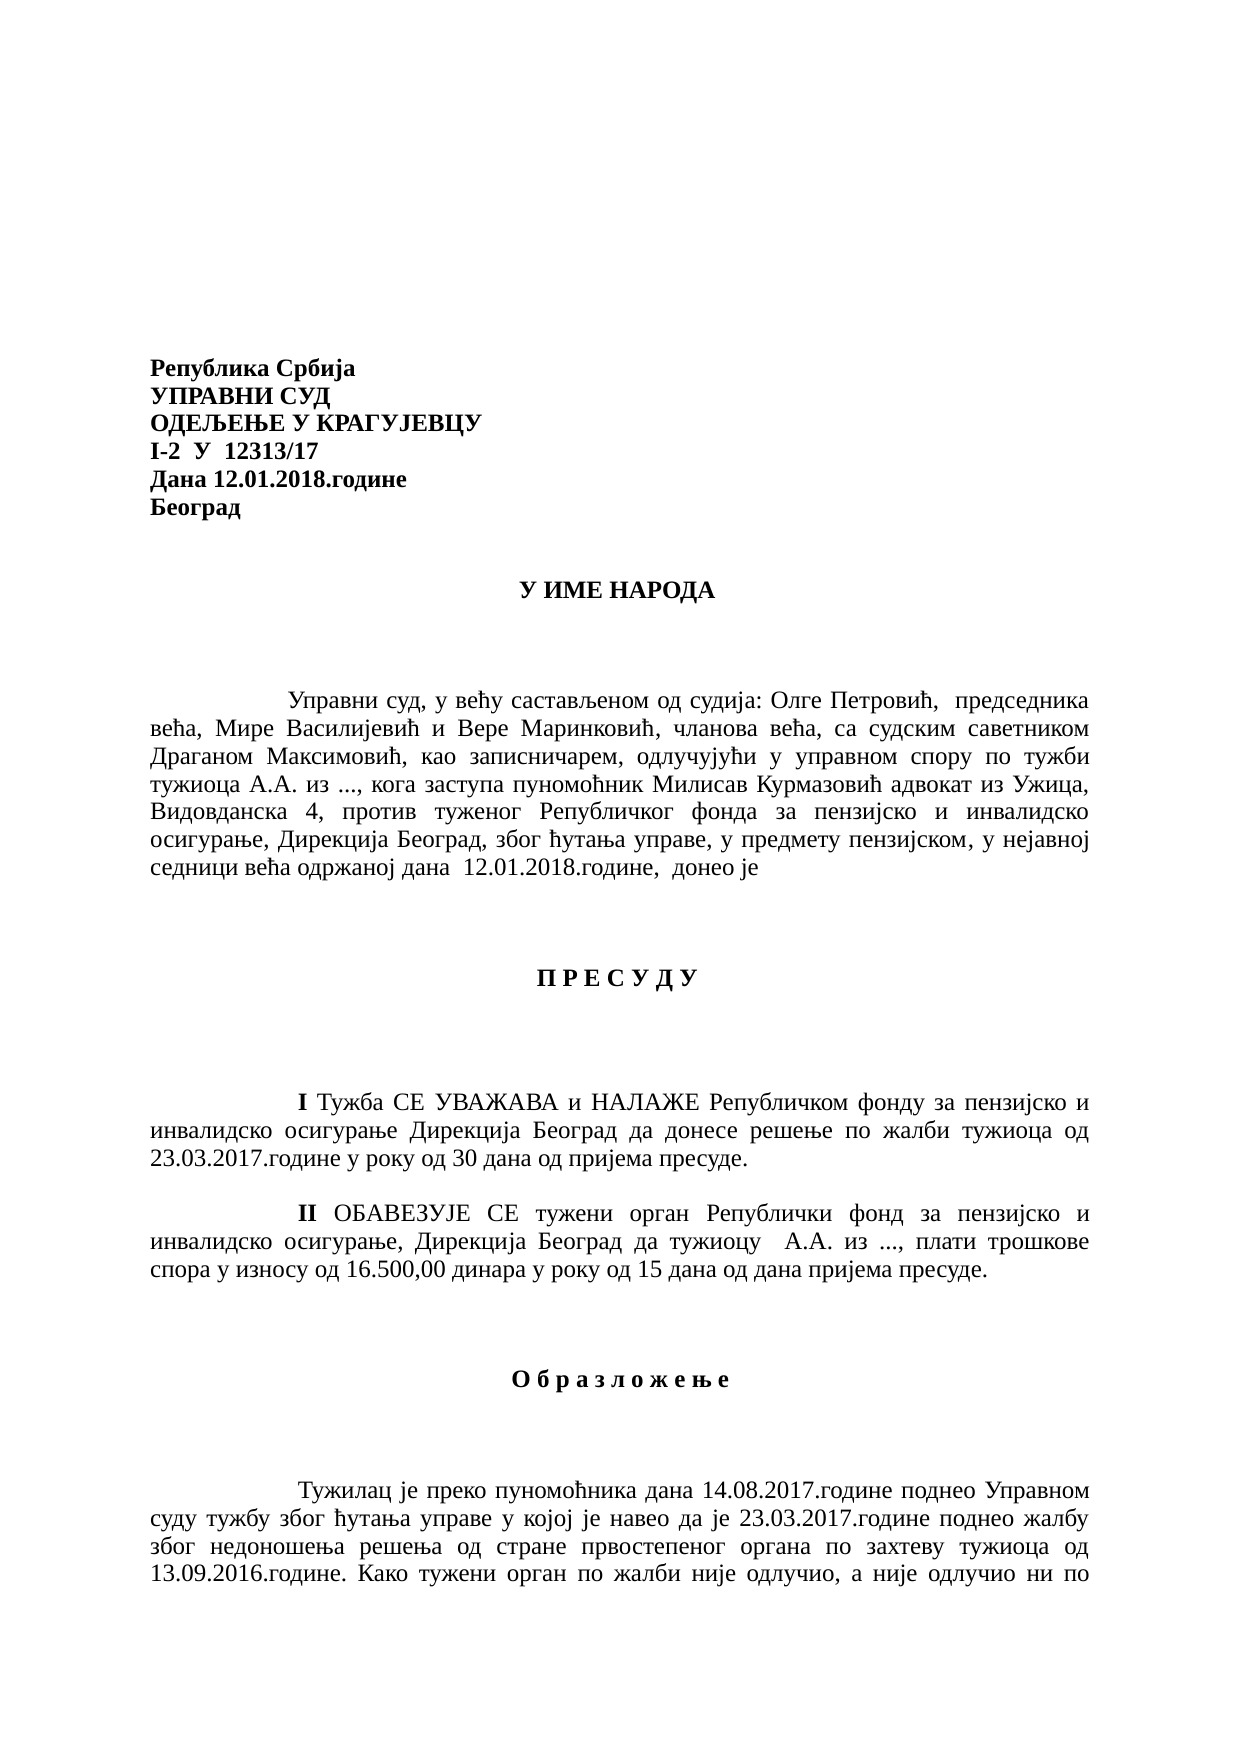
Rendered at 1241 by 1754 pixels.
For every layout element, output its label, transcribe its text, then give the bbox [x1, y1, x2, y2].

text Београд [150, 493, 1090, 520]
text Управни суд, у већу састављеном од судија: Олге Петровић, председника већа, Мире Василијевић и Вере Маринковић, чланова већа, са судским саветником Драганом Максимовић, као записничарем, одлучујући у управном спору по тужби тужиoца А.А. из ..., кога заступа пуномоћник Милисав Курмазовић адвокат из Ужица, Видовданска 4, против туженог Републичког фонда за пензијско и инвалидско осигурање, Дирекција Београд, због ћутања управе, у предмету пензијском, у нејавној седници већа одржаној дана 12.01.2018.године, донео је [150, 687, 1090, 881]
text II ОБАВЕЗУЈЕ СЕ тужени орган Републички фонд за пензијско и инвалидско осигурање, Дирекција Београд да тужиоцу А.А. из ..., плати трошкове спора у износу од 16.500,00 динара у року од 15 дана од дана пријема пресуде. [150, 1199, 1090, 1282]
text УПРАВНИ СУД [150, 382, 1090, 409]
text П Р Е С У Д У [150, 964, 1090, 991]
text У ИМЕ НАРОДА [150, 576, 1090, 603]
text Дана 12.01.2018.године [150, 465, 1090, 493]
text I-2 У 12313/17 [150, 437, 1090, 465]
text Тужилац је преко пуномоћника дана 14.08.2017.године поднео Управном суду тужбу због ћутања управе у којој је навео да је 23.03.2017.године поднео жалбу због недоношења решења од стране првостeпеног органа по захтеву тужиоца од 13.09.2016.године. Како тужени орган по жалби није одлучио, а није одлучио ни по [150, 1476, 1090, 1587]
text О б р а з л о ж е њ е [150, 1366, 1090, 1393]
text ОДEЉЕЊЕ У КРАГУЈЕВЦУ [150, 409, 1090, 437]
text Република Србија [150, 148, 1090, 382]
text I Тужба СЕ УВАЖАВА и НАЛАЖЕ Републичком фонду за пензијско и инвалидско осигурање Дирекција Београд да донесе решење по жалби тужиоца од 23.03.2017.године у року од 30 дана од пријема пресуде. [150, 1088, 1090, 1172]
